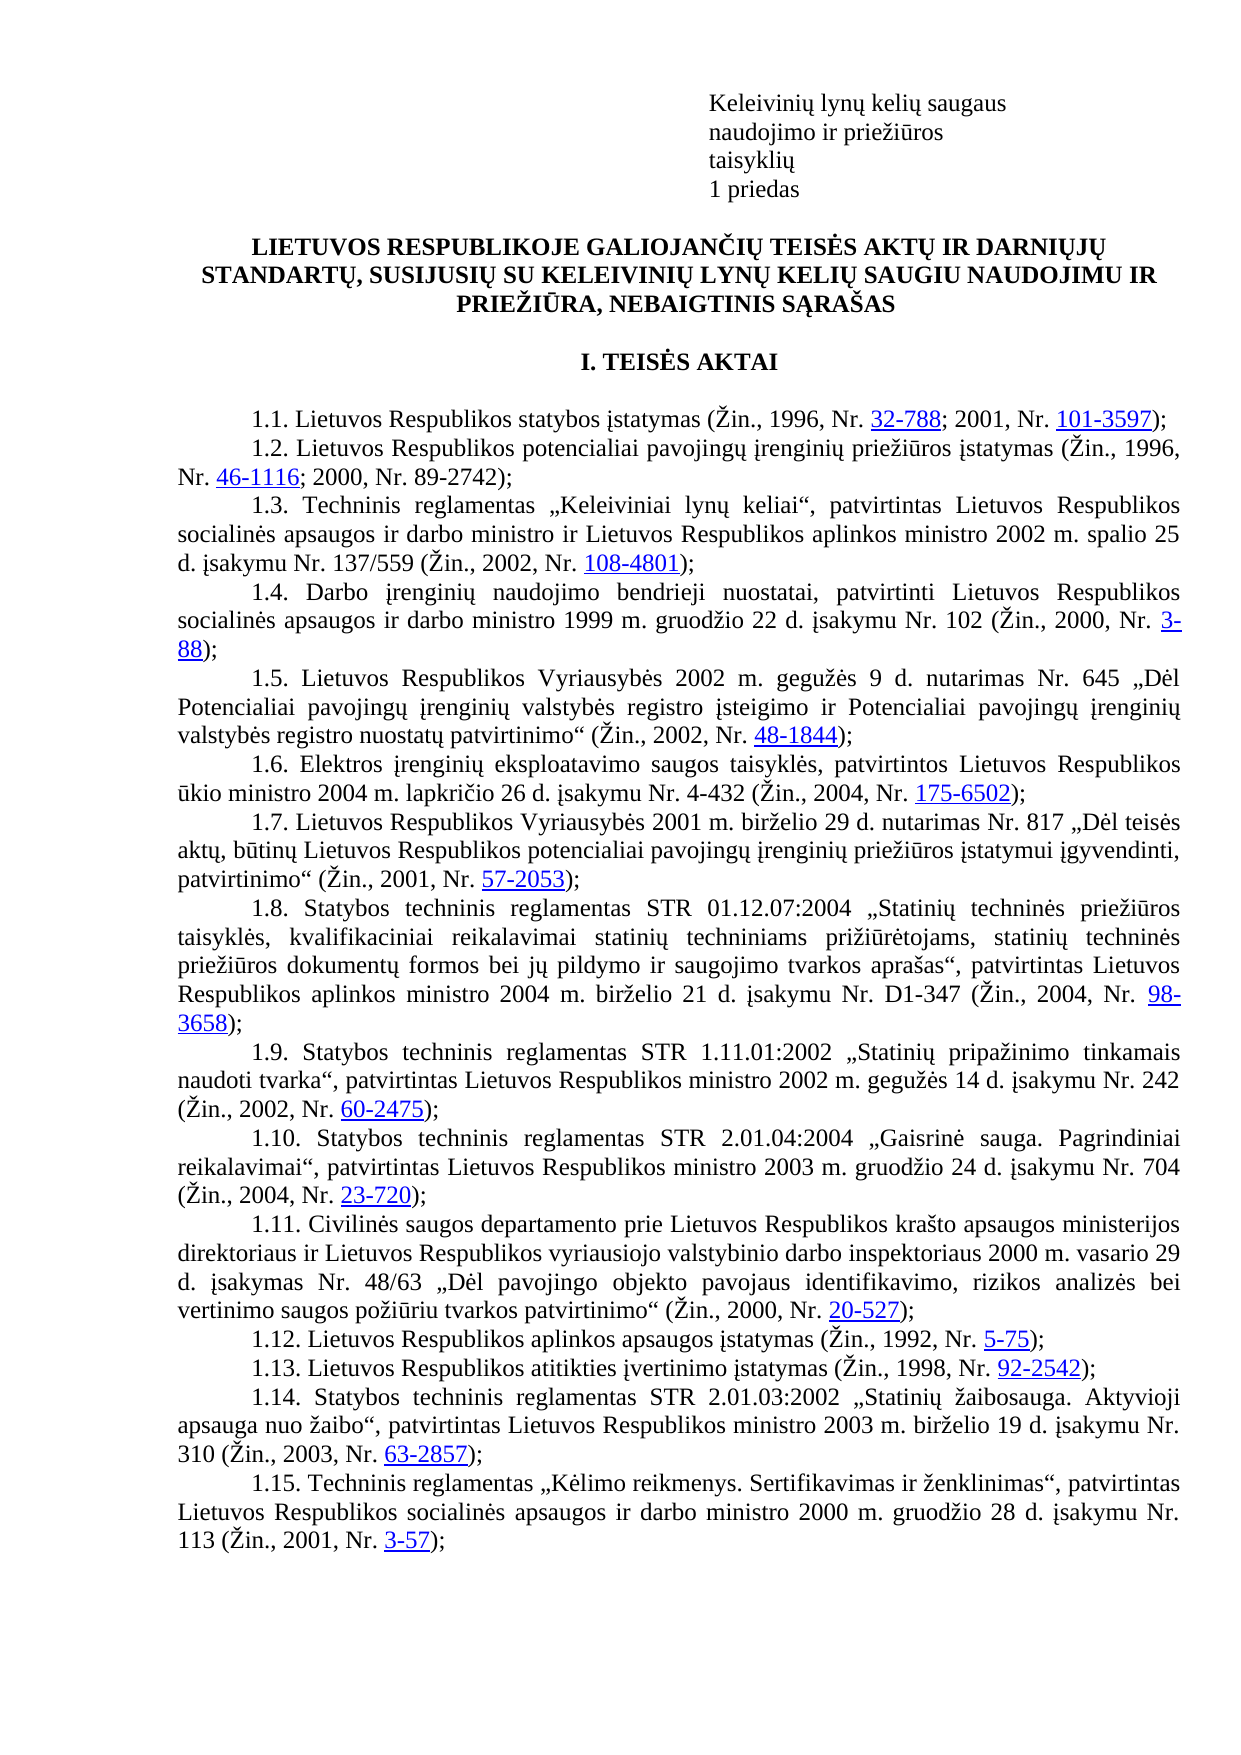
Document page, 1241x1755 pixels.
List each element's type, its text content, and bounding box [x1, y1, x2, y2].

text LIETUVOS RESPUBLIKOJE GALIOJANČIŲ TEISĖS AKTŲ IR DARNIŲJŲ STANDARTŲ, SUSIJUSIŲ SU KELEIVINIŲ LYNŲ KELIŲ SAUGIU NAUDOJIMU IR PRIEŽIŪRA, NEBAIGTINIS SĄRAŠAS [177, 232, 1181, 318]
text 1.15. Techninis reglamentas „Kėlimo reikmenys. Sertifikavimas ir ženklinimas“, patvirtintas Lietuvos Respublikos socialinės apsaugos ir darbo ministro 2000 m. gruodžio 28 d. įsakymu Nr. 113 (Žin., 2001, Nr. 3-57); [177, 1468, 1181, 1554]
text 1.4. Darbo įrenginių naudojimo bendrieji nuostatai, patvirtinti Lietuvos Respublikos socialinės apsaugos ir darbo ministro 1999 m. gruodžio 22 d. įsakymu Nr. 102 (Žin., 2000, Nr. 3-88); [177, 577, 1181, 663]
text 1.13. Lietuvos Respublikos atitikties įvertinimo įstatymas (Žin., 1998, Nr. 92-2542); [177, 1353, 1181, 1382]
text 1.7. Lietuvos Respublikos Vyriausybės 2001 m. birželio 29 d. nutarimas Nr. 817 „Dėl teisės aktų, būtinų Lietuvos Respublikos potencialiai pavojingų įrenginių priežiūros įstatymui įgyvendinti, patvirtinimo“ (Žin., 2001, Nr. 57-2053); [177, 807, 1181, 893]
text 1.10. Statybos techninis reglamentas STR 2.01.04:2004 „Gaisrinė sauga. Pagrindiniai reikalavimai“, patvirtintas Lietuvos Respublikos ministro 2003 m. gruodžio 24 d. įsakymu Nr. 704 (Žin., 2004, Nr. 23-720); [177, 1123, 1181, 1209]
text I. TEISĖS AKTAI [177, 347, 1181, 375]
text 1.11. Civilinės saugos departamento prie Lietuvos Respublikos krašto apsaugos ministerijos direktoriaus ir Lietuvos Respublikos vyriausiojo valstybinio darbo inspektoriaus 2000 m. vasario 29 d. įsakymas Nr. 48/63 „Dėl pavojingo objekto pavojaus identifikavimo, rizikos analizės bei vertinimo saugos požiūriu tvarkos patvirtinimo“ (Žin., 2000, Nr. 20-527); [177, 1209, 1181, 1324]
text 1 priedas [177, 174, 1181, 203]
text 1.5. Lietuvos Respublikos Vyriausybės 2002 m. gegužės 9 d. nutarimas Nr. 645 „Dėl Potencialiai pavojingų įrenginių valstybės registro įsteigimo ir Potencialiai pavojingų įrenginių valstybės registro nuostatų patvirtinimo“ (Žin., 2002, Nr. 48-1844); [177, 663, 1181, 749]
text Keleivinių lynų kelių saugaus [177, 88, 1181, 117]
text 1.12. Lietuvos Respublikos aplinkos apsaugos įstatymas (Žin., 1992, Nr. 5-75); [177, 1324, 1181, 1353]
text 1.1. Lietuvos Respublikos statybos įstatymas (Žin., 1996, Nr. 32-788; 2001, Nr. 101-3597); [177, 404, 1181, 433]
text naudojimo ir priežiūros [177, 117, 1181, 145]
text 1.9. Statybos techninis reglamentas STR 1.11.01:2002 „Statinių pripažinimo tinkamais naudoti tvarka“, patvirtintas Lietuvos Respublikos ministro 2002 m. gegužės 14 d. įsakymu Nr. 242 (Žin., 2002, Nr. 60-2475); [177, 1037, 1181, 1123]
text taisyklių [177, 145, 1181, 174]
text 1.14. Statybos techninis reglamentas STR 2.01.03:2002 „Statinių žaibosauga. Aktyvioji apsauga nuo žaibo“, patvirtintas Lietuvos Respublikos ministro 2003 m. birželio 19 d. įsakymu Nr. 310 (Žin., 2003, Nr. 63-2857); [177, 1382, 1181, 1468]
text 1.6. Elektros įrenginių eksploatavimo saugos taisyklės, patvirtintos Lietuvos Respublikos ūkio ministro 2004 m. lapkričio 26 d. įsakymu Nr. 4-432 (Žin., 2004, Nr. 175-6502); [177, 749, 1181, 807]
text 1.2. Lietuvos Respublikos potencialiai pavojingų įrenginių priežiūros įstatymas (Žin., 1996, Nr. 46-1116; 2000, Nr. 89-2742); [177, 433, 1181, 490]
text 1.3. Techninis reglamentas „Keleiviniai lynų keliai“, patvirtintas Lietuvos Respublikos socialinės apsaugos ir darbo ministro ir Lietuvos Respublikos aplinkos ministro 2002 m. spalio 25 d. įsakymu Nr. 137/559 (Žin., 2002, Nr. 108-4801); [177, 490, 1181, 577]
text 1.8. Statybos techninis reglamentas STR 01.12.07:2004 „Statinių techninės priežiūros taisyklės, kvalifikaciniai reikalavimai statinių techniniams prižiūrėtojams, statinių techninės priežiūros dokumentų formos bei jų pildymo ir saugojimo tvarkos aprašas“, patvirtintas Lietuvos Respublikos aplinkos ministro 2004 m. birželio 21 d. įsakymu Nr. D1-347 (Žin., 2004, Nr. 98-3658); [177, 893, 1181, 1037]
